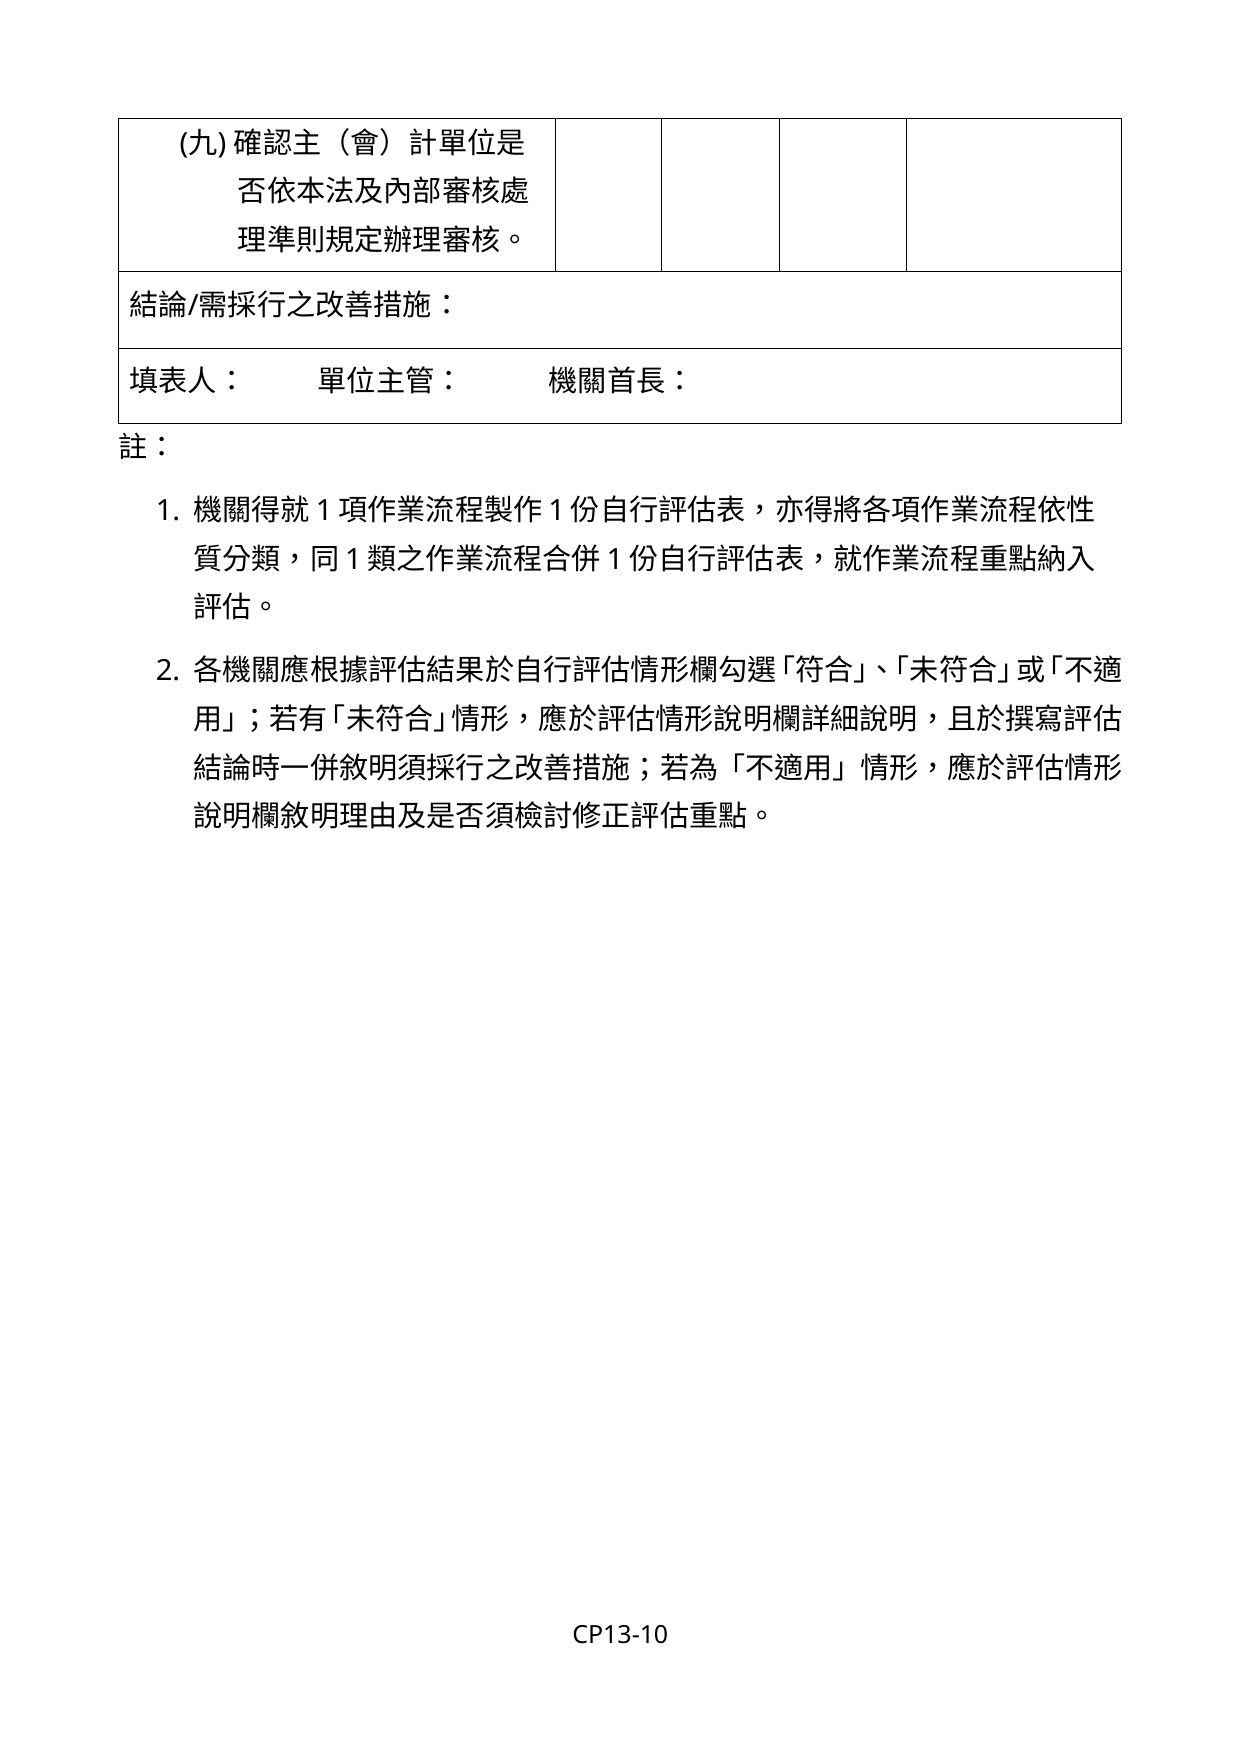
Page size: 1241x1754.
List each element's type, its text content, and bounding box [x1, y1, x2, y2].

table_cell [662, 119, 779, 271]
text 註： [118, 424, 1122, 466]
list 機關得就1項作業流程製作1份自行評估表，亦得將各項作業流程依性質分類，同1類之作業流程合併1份自行評估表，就作業流程重點納入評估。 [156, 487, 1122, 626]
table_cell [556, 119, 661, 271]
table_cell 採購規劃作業 是否確定採購經費及其來源，包括確定採購案件之預算、符合預算所定用途、預估金額在法定預算範圍內。 是否確定機關辦理採購之法令依據，並注意身心障礙、原住民、資源回收之法律規定適用？另依中央機關未達公告金額採購招標辦法第2條第1項第2款辦理者，是否未違反本府採購規範第13點之較嚴格適用規定？ 有無進行採購需求分析，包括採購需求之簽核、預估採購預算金額、採購案件之全生命週期評估及預期使用效益分析。 有無浪費國家資源、意圖為私人不正利益而高估預算，或為不當或限制競爭之規劃。 是否確有辦理採購之需要，採購完成後有無可能發生閒置或低度使用之情形。 是否進行採購策略之評估作業，包括評估利用共同供應契約、以統包方式辦理招標、允許共同投標、委託代辦、招標方式、決標原則（含評估採複數決標之方式）。 辦理採購前是否依規定完成招標文件書圖審核。 辦理採購前是否依規定完成簽核或層報核定程序。 確認主（會）計單位是否依本法及內部審核處理準則規定辦理審核。 [119, 119, 555, 271]
table_cell 填表人： 單位主管： 機關首長： [119, 349, 1121, 422]
table_cell [780, 119, 906, 271]
table_cell 結論/需採行之改善措施： [119, 272, 1121, 348]
table_cell [907, 119, 1121, 271]
list 各機關應根據評估結果於自行評估情形欄勾選「符合」、「未符合」或「不適用」；若有「未符合」情形，應於評估情形說明欄詳細說明，且於撰寫評估結論時一併敘明須採行之改善措施；若為「不適用」情形，應於評估情形說明欄敘明理由及是否須檢討修正評估重點。 [156, 647, 1122, 835]
